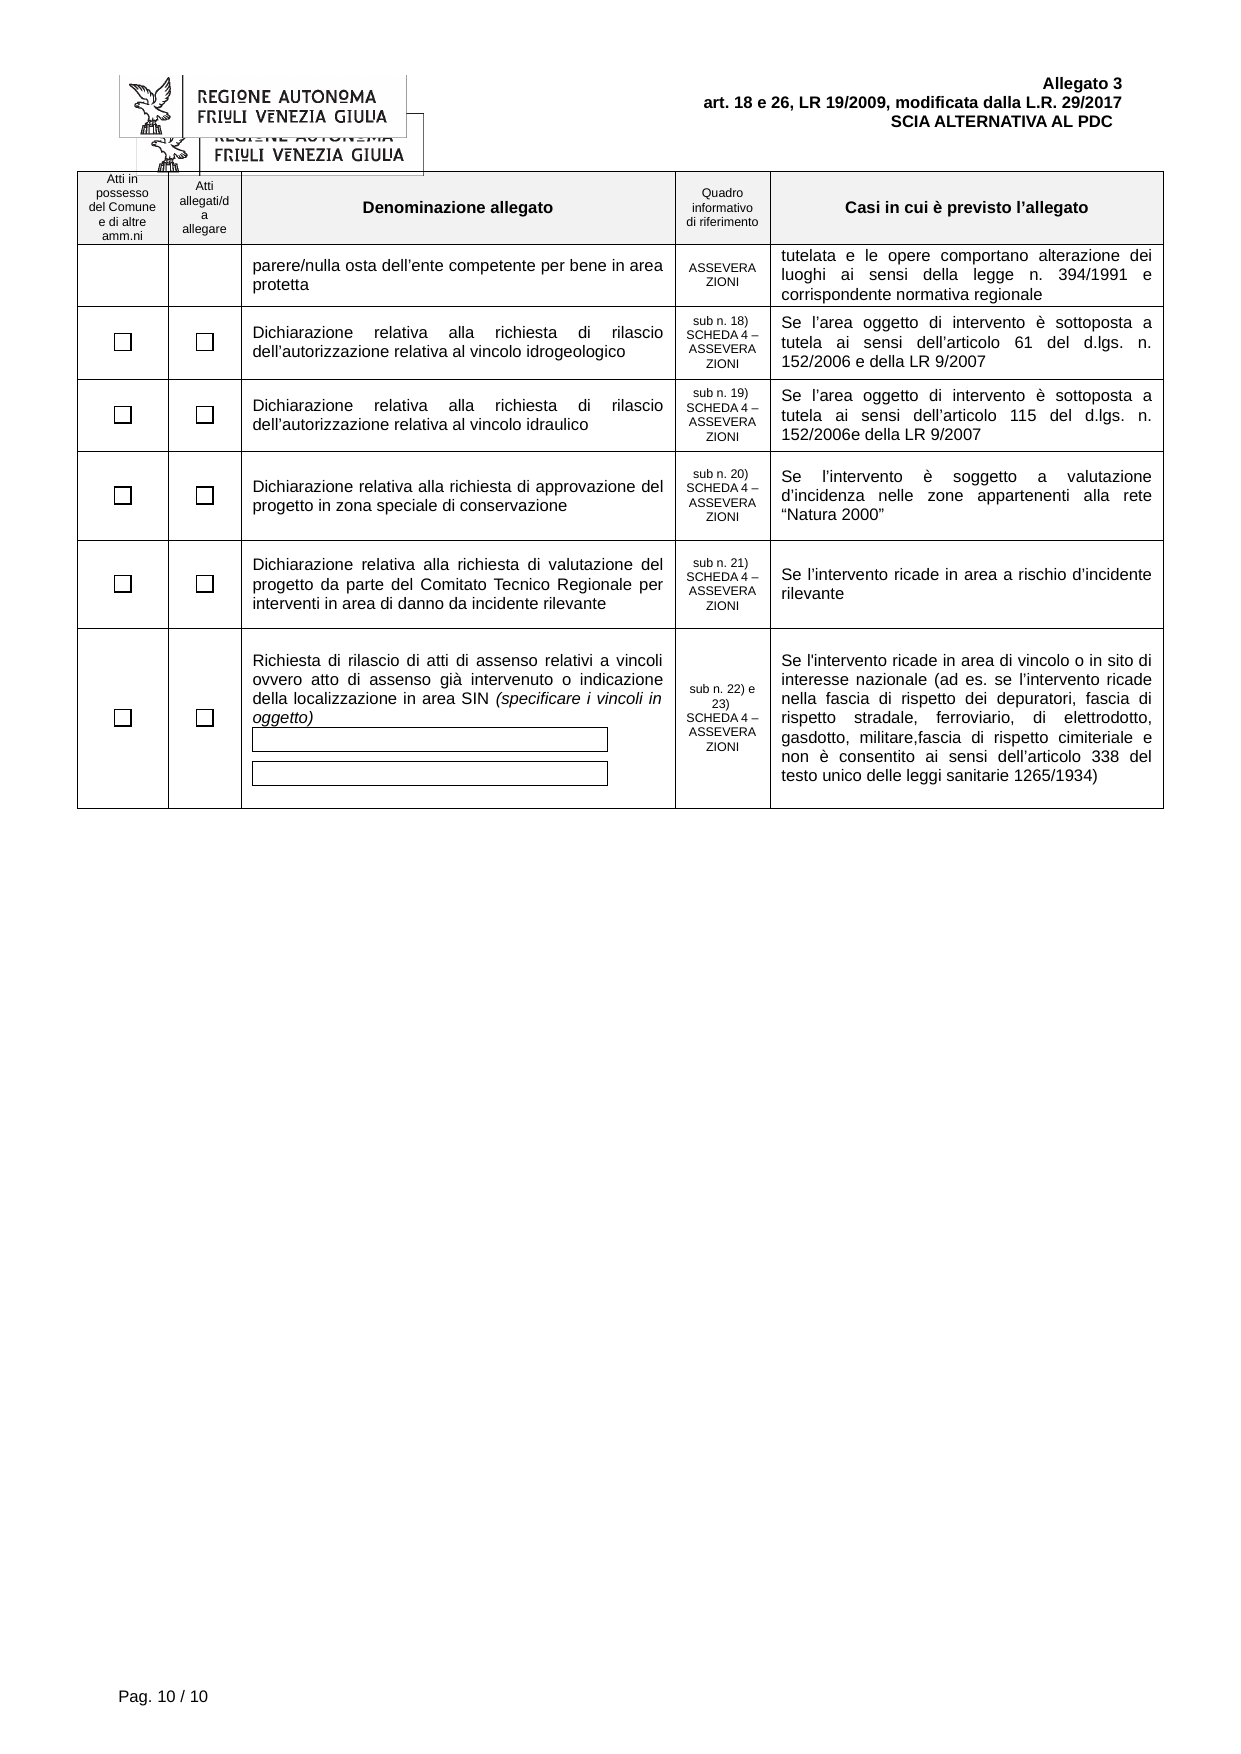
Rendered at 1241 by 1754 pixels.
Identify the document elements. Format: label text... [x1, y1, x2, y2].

table_cell Se l’intervento è soggetto a valutazione d’incidenza nelle zone appartenenti alla rete “Natura 2000” [771, 452, 1163, 540]
table_cell parere/nulla osta dell’ente competente per bene in area protetta [242, 245, 675, 306]
table_cell sub n. 20) SCHEDA 4 – ASSEVERAZIONI [676, 452, 770, 540]
table_header Atti in possesso del Comune e di altre amm.ni [78, 172, 168, 244]
table_cell Dichiarazione relativa alla richiesta di valutazione del progetto da parte del Comitato Tecnico Regionale per interventi in area di danno da incidente rilevante [242, 541, 675, 628]
table_cell [78, 452, 168, 540]
table_cell Se l'intervento ricade in area di vincolo o in sito di interesse nazionale (ad es. se l’intervento ricade nella fascia di rispetto dei depuratori, fascia di rispetto stradale, ferroviario, di elettrodotto, gasdotto, militare,fascia di rispetto cimiteriale e non è consentito ai sensi dell’articolo 338 del testo unico delle leggi sanitarie 1265/1934) [771, 629, 1163, 808]
table_cell ASSEVERAZIONI [676, 245, 770, 306]
table_header Casi in cui è previsto l’allegato [771, 172, 1163, 244]
table_cell sub n. 19) SCHEDA 4 – ASSEVERAZIONI [676, 380, 770, 451]
table_cell Dichiarazione relativa alla richiesta di rilascio dell’autorizzazione relativa al vincolo idraulico [242, 380, 675, 451]
table_cell sub n. 18) SCHEDA 4 – ASSEVERAZIONI [676, 307, 770, 378]
table_header Quadro informativo di riferimento [676, 172, 770, 244]
table_cell [169, 245, 241, 306]
table_cell [78, 541, 168, 628]
table_cell Dichiarazione relativa alla richiesta di rilascio dell’autorizzazione relativa al vincolo idrogeologico [242, 307, 675, 378]
table_cell sub n. 21) SCHEDA 4 – ASSEVERAZIONI [676, 541, 770, 628]
table_cell Richiesta di rilascio di atti di assenso relativi a vincoli ovvero atto di assenso già intervenuto o indicazione della localizzazione in area SIN (specificare i vincoli in oggetto) [242, 629, 675, 808]
table_cell Se l’intervento ricade in area a rischio d’incidente rilevante [771, 541, 1163, 628]
table_cell [78, 380, 168, 451]
table_cell [78, 245, 168, 306]
table_cell sub n. 22) e 23) SCHEDA 4 – ASSEVERAZIONI [676, 629, 770, 808]
table_cell [169, 307, 241, 378]
table_cell [169, 452, 241, 540]
table_cell [78, 629, 168, 808]
table_header Atti allegati/da allegare [169, 176, 241, 244]
table_header Denominazione allegato [242, 172, 675, 244]
table_cell Se l’area oggetto di intervento è sottoposta a tutela ai sensi dell’articolo 115 del d.lgs. n. 152/2006e della LR 9/2007 [771, 380, 1163, 451]
table_cell tutelata e le opere comportano alterazione dei luoghi ai sensi della legge n. 394/1991 e corrispondente normativa regionale [771, 245, 1163, 306]
table_cell Dichiarazione relativa alla richiesta di approvazione del progetto in zona speciale di conservazione [242, 452, 675, 540]
table_cell [169, 629, 241, 808]
table_cell [169, 541, 241, 628]
table_cell Se l’area oggetto di intervento è sottoposta a tutela ai sensi dell’articolo 61 del d.lgs. n. 152/2006 e della LR 9/2007 [771, 307, 1163, 378]
table_cell [78, 307, 168, 378]
table_cell [169, 380, 241, 451]
